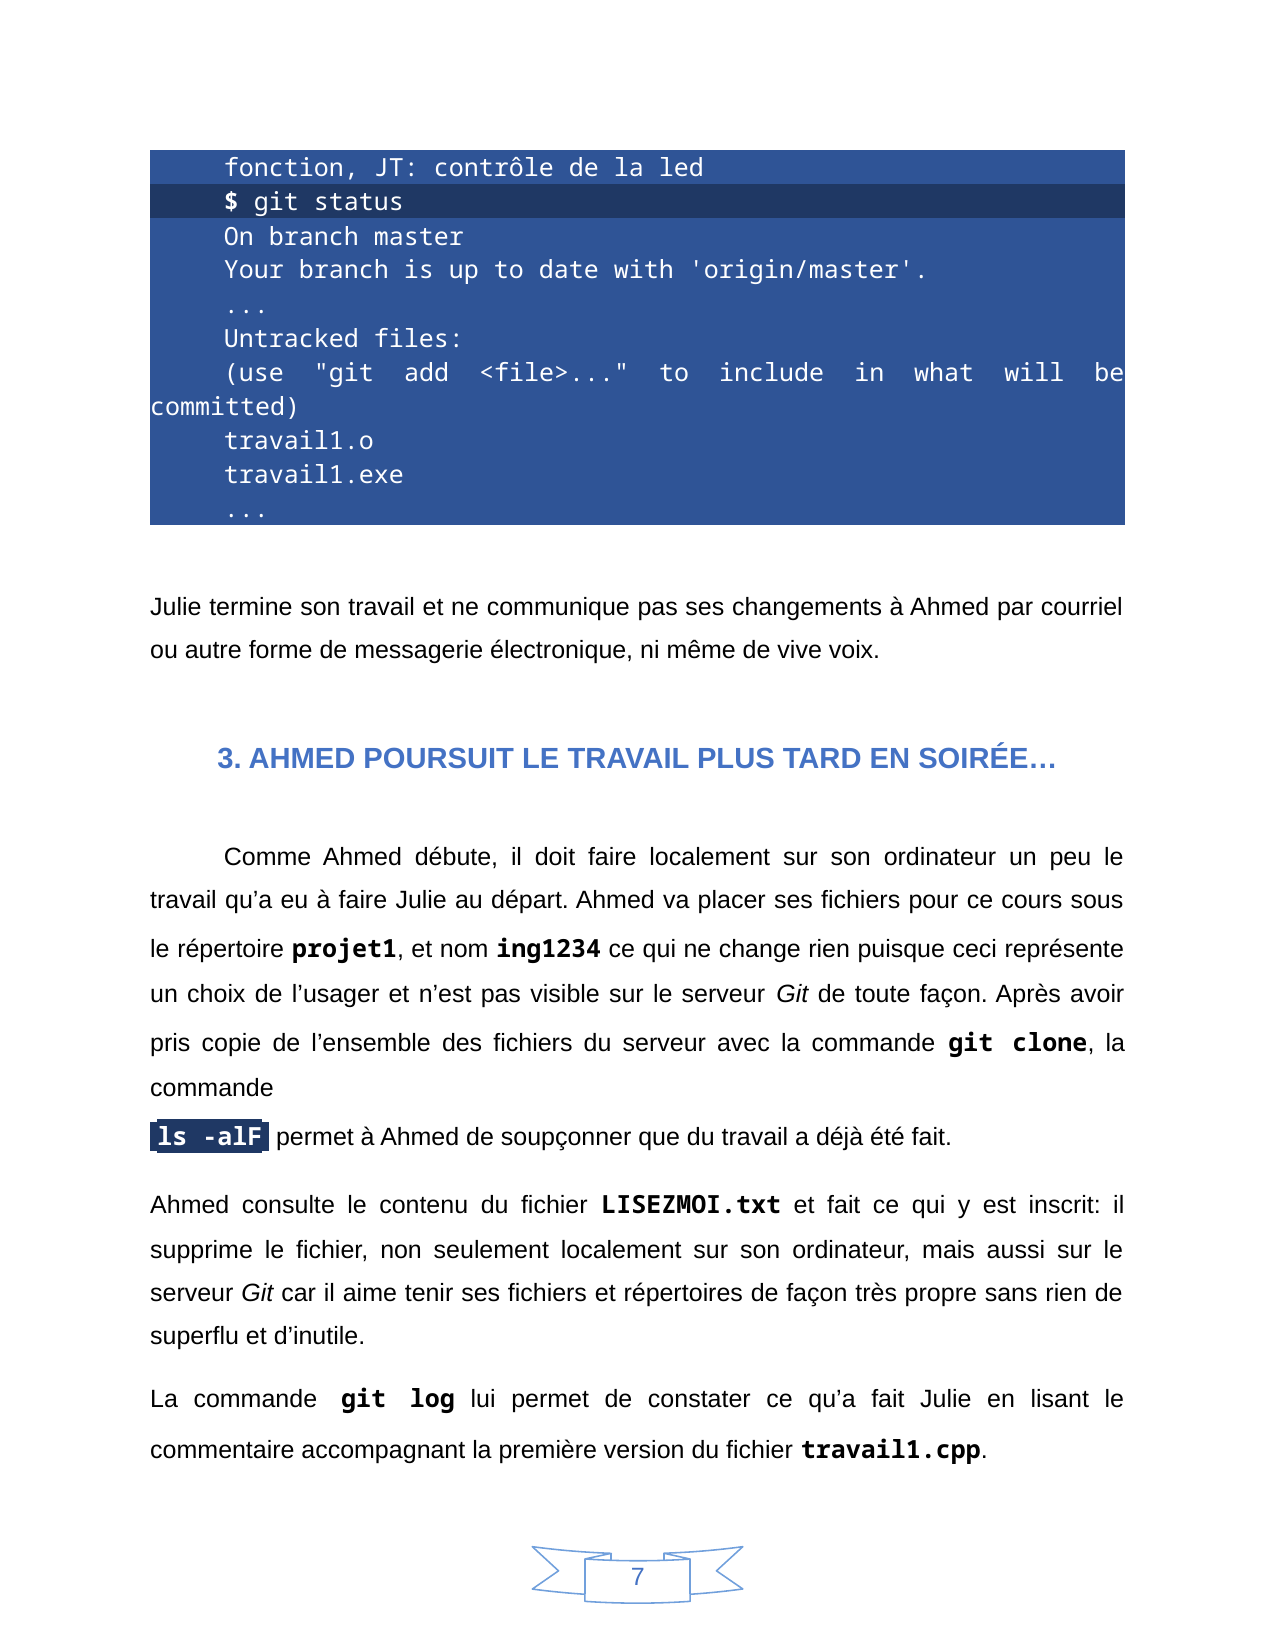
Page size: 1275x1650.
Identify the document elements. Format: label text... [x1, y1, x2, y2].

text Untracked files: [150, 320, 1125, 354]
text Your branch is up to date with 'origin/master'. [150, 252, 1125, 286]
text Ahmed consulte le contenu du fichier LISEZMOI.txt et fait ce qui y est inscrit: il supprime le fichier, non seulement localement sur son ordinateur, mais aussi sur le serveur Git car il aime tenir ses fichiers et répertoires de façon très propre sans rien de superflu et d’inutile. [150, 1186, 1125, 1350]
text Julie termine son travail et ne communique pas ses changements à Ahmed par courriel ou autre forme de messagerie électronique, ni même de vive voix. [150, 592, 1125, 664]
subtitle 3. Ahmed poursuit le travail plus tard en soirée… [150, 741, 1125, 775]
text $ git status [150, 184, 1125, 218]
text La commande git log lui permet de constater ce qu’a fait Julie en lisant le commentaire accompagnant la première version du fichier travail1.cpp. [150, 1381, 1125, 1466]
text fonction, JT: contrôle de la led [150, 150, 1125, 184]
text ... [150, 491, 1125, 525]
text ... [150, 286, 1125, 320]
text On branch master [150, 218, 1125, 252]
text Comme Ahmed débute, il doit faire localement sur son ordinateur un peu le travail qu’a eu à faire Julie au départ. Ahmed va placer ses fichiers pour ce cours sous le répertoire projet1, et nom ing1234 ce qui ne change rien puisque ceci représente un choix de l’usager et n’est pas visible sur le serveur Git de toute façon. Après avoir pris copie de l’ensemble des fichiers du serveur avec la commande git clone, la commande ls -alF permet à Ahmed de soupçonner que du travail a déjà été fait. [150, 841, 1125, 1153]
text travail1.exe [150, 457, 1125, 491]
text travail1.o [150, 422, 1125, 457]
text (use "git add <file>..." to include in what will be committed) [150, 354, 1125, 422]
